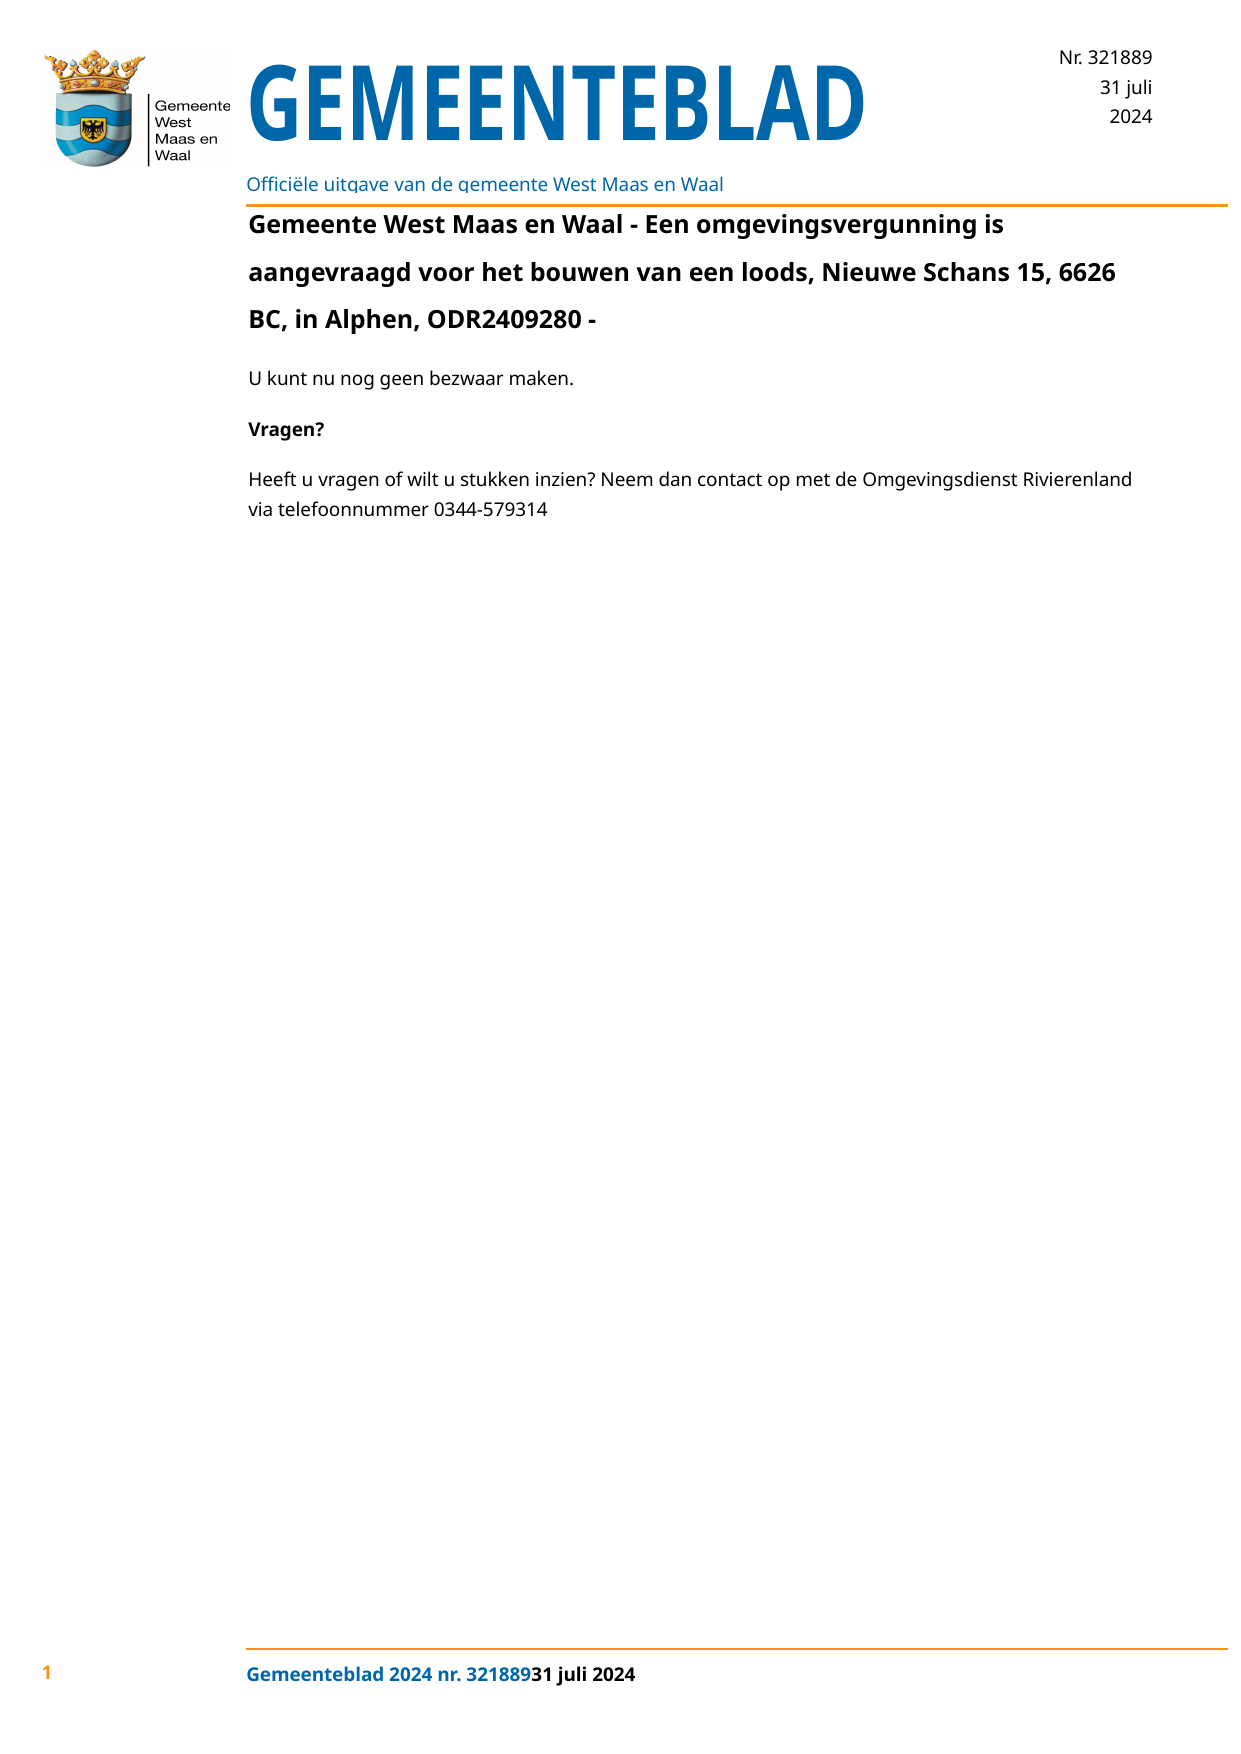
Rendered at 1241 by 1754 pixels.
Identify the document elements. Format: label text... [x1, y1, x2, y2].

text Vragen? [248, 416, 1152, 442]
picture [41, 47, 231, 172]
text U kunt nu nog geen bezwaar maken. [248, 366, 1152, 391]
text Gemeente West Maas en Waal - Een omgevingsvergunning is aangevraagd voor het bouwen van een loods, Nieuwe Schans 15, 6626 BC, in Alphen, ODR2409280 - [248, 207, 1152, 336]
text Heeft u vragen of wilt u stukken inzien? Neem dan contact op met de Omgevingsdienst Rivierenland via telefoonnummer 0344-579314 [248, 466, 1152, 522]
